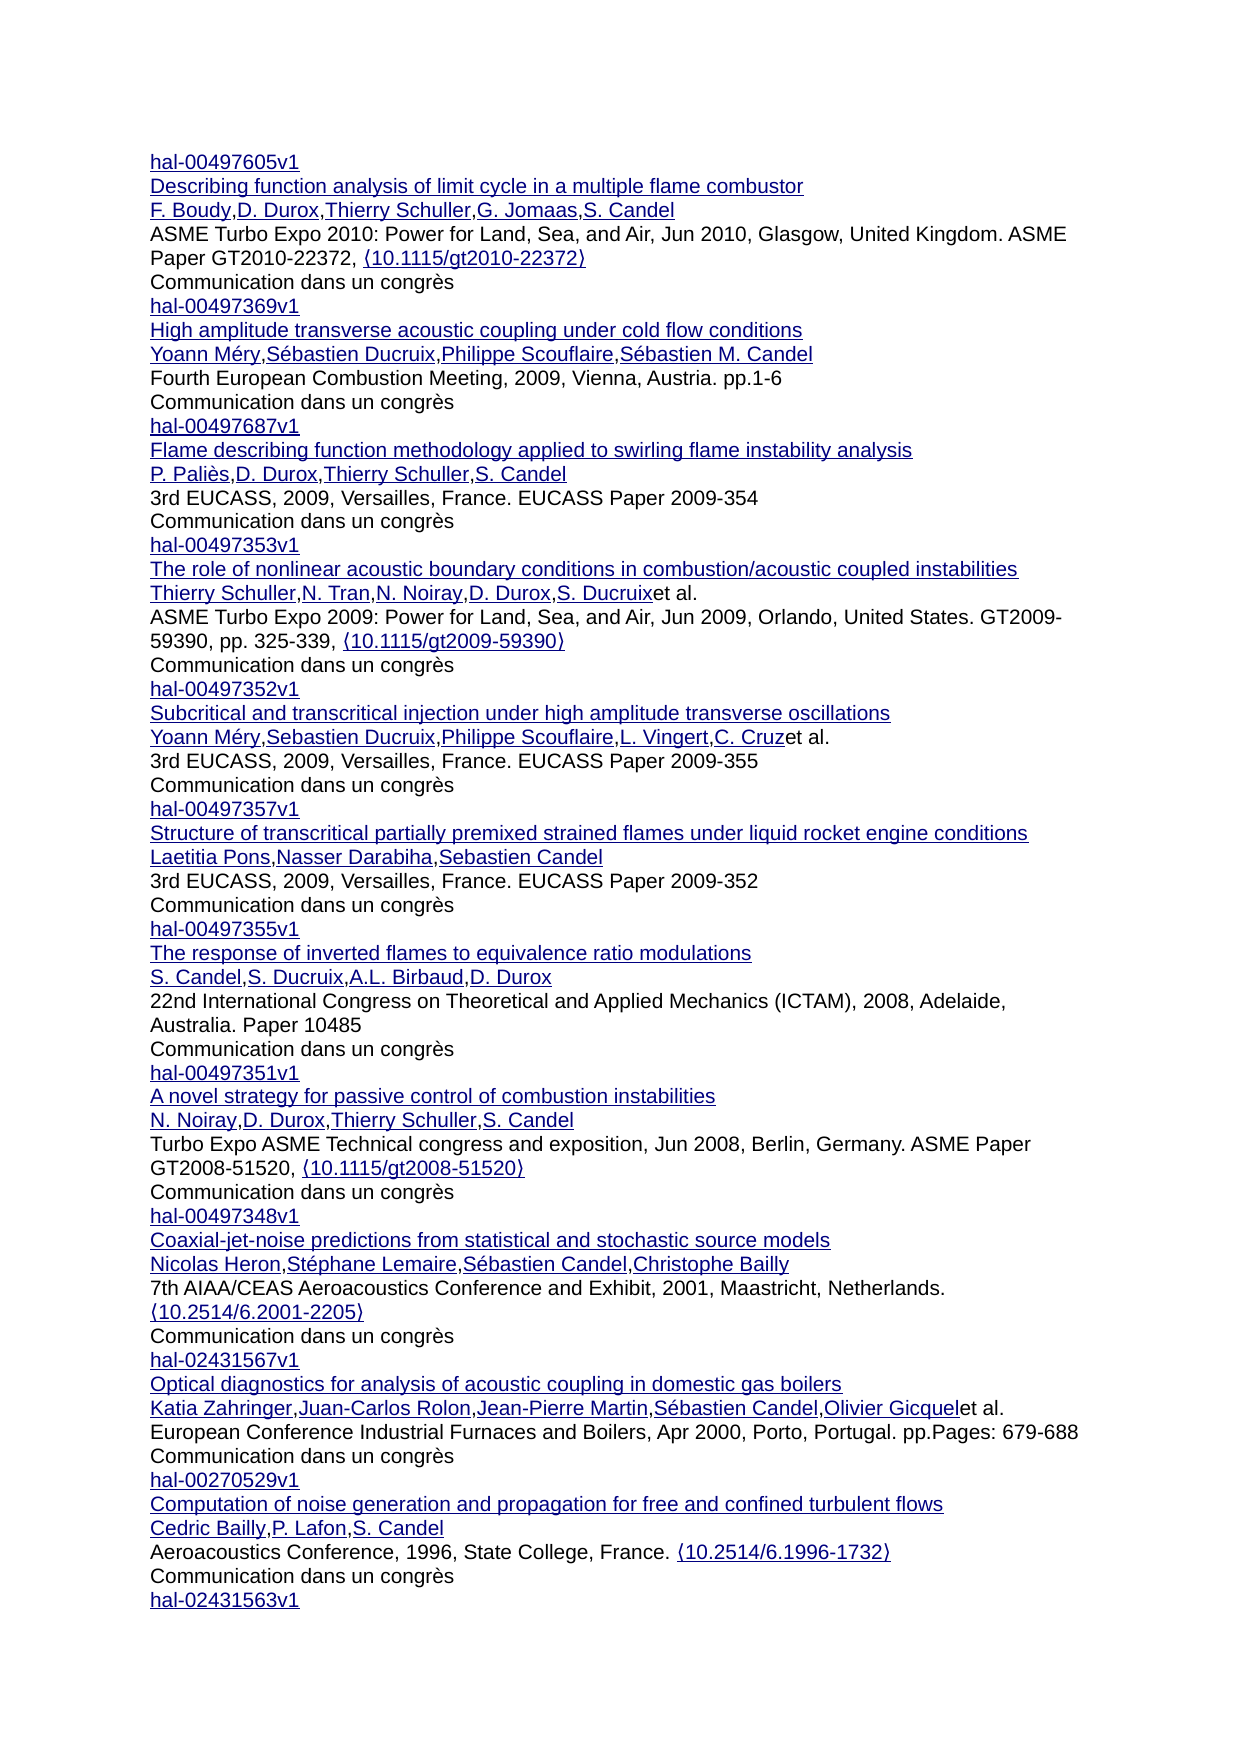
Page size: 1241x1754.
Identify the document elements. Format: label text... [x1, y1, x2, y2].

table_cell Optical diagnostics for analysis of acoustic coupling in domestic gas boilers Katia Zahringer,Juan-Carlos Rolon,Jean-Pierre Martin,Sébastien Candel,Olivier Gicquelet al. European Conference Industrial Furnaces and Boilers, Apr 2000, Porto, Portugal. pp.Pages: 679-688 Communication dans un congrès hal-00270529v1 [150, 1372, 1090, 1492]
table_cell Coaxial-jet-noise predictions from statistical and stochastic source models Nicolas Heron,Stéphane Lemaire,Sébastien Candel,Christophe Bailly 7th AIAA/CEAS Aeroacoustics Conference and Exhibit, 2001, Maastricht, Netherlands. ⟨10.2514/6.2001-2205⟩ Communication dans un congrès hal-02431567v1 [150, 1228, 1090, 1372]
table_cell The response of inverted flames to equivalence ratio modulations S. Candel,S. Ducruix,A.L. Birbaud,D. Durox 22nd International Congress on Theoretical and Applied Mechanics (ICTAM), 2008, Adelaide, Australia. Paper 10485 Communication dans un congrès hal-00497351v1 [150, 941, 1090, 1084]
table_cell Computation of noise generation and propagation for free and confined turbulent flows Cedric Bailly,P. Lafon,S. Candel Aeroacoustics Conference, 1996, State College, France. ⟨10.2514/6.1996-1732⟩ Communication dans un congrès hal-02431563v1 [150, 1492, 1090, 1611]
table_cell Describing function analysis of limit cycle in a multiple flame combustor F. Boudy,D. Durox,Thierry Schuller,G. Jomaas,S. Candel ASME Turbo Expo 2010: Power for Land, Sea, and Air, Jun 2010, Glasgow, United Kingdom. ASME Paper GT2010-22372, ⟨10.1115/gt2010-22372⟩ Communication dans un congrès hal-00497369v1 [150, 174, 1090, 318]
table_cell The role of nonlinear acoustic boundary conditions in combustion/acoustic coupled instabilities Thierry Schuller,N. Tran,N. Noiray,D. Durox,S. Ducruixet al. ASME Turbo Expo 2009: Power for Land, Sea, and Air, Jun 2009, Orlando, United States. GT2009-59390, pp. 325-339, ⟨10.1115/gt2009-59390⟩ Communication dans un congrès hal-00497352v1 [150, 557, 1090, 701]
table_cell hal-00497605v1 [150, 150, 1090, 174]
table_cell A novel strategy for passive control of combustion instabilities N. Noiray,D. Durox,Thierry Schuller,S. Candel Turbo Expo ASME Technical congress and exposition, Jun 2008, Berlin, Germany. ASME Paper GT2008-51520, ⟨10.1115/gt2008-51520⟩ Communication dans un congrès hal-00497348v1 [150, 1084, 1090, 1228]
table_cell Subcritical and transcritical injection under high amplitude transverse oscillations Yoann Méry,Sebastien Ducruix,Philippe Scouflaire,L. Vingert,C. Cruzet al. 3rd EUCASS, 2009, Versailles, France. EUCASS Paper 2009-355 Communication dans un congrès hal-00497357v1 [150, 701, 1090, 821]
table_cell Flame describing function methodology applied to swirling flame instability analysis P. Paliès,D. Durox,Thierry Schuller,S. Candel 3rd EUCASS, 2009, Versailles, France. EUCASS Paper 2009-354 Communication dans un congrès hal-00497353v1 [150, 438, 1090, 557]
table_cell High amplitude transverse acoustic coupling under cold flow conditions Yoann Méry,Sébastien Ducruix,Philippe Scouflaire,Sébastien M. Candel Fourth European Combustion Meeting, 2009, Vienna, Austria. pp.1-6 Communication dans un congrès hal-00497687v1 [150, 318, 1090, 437]
table_cell Structure of transcritical partially premixed strained flames under liquid rocket engine conditions Laetitia Pons,Nasser Darabiha,Sebastien Candel 3rd EUCASS, 2009, Versailles, France. EUCASS Paper 2009-352 Communication dans un congrès hal-00497355v1 [150, 821, 1090, 941]
